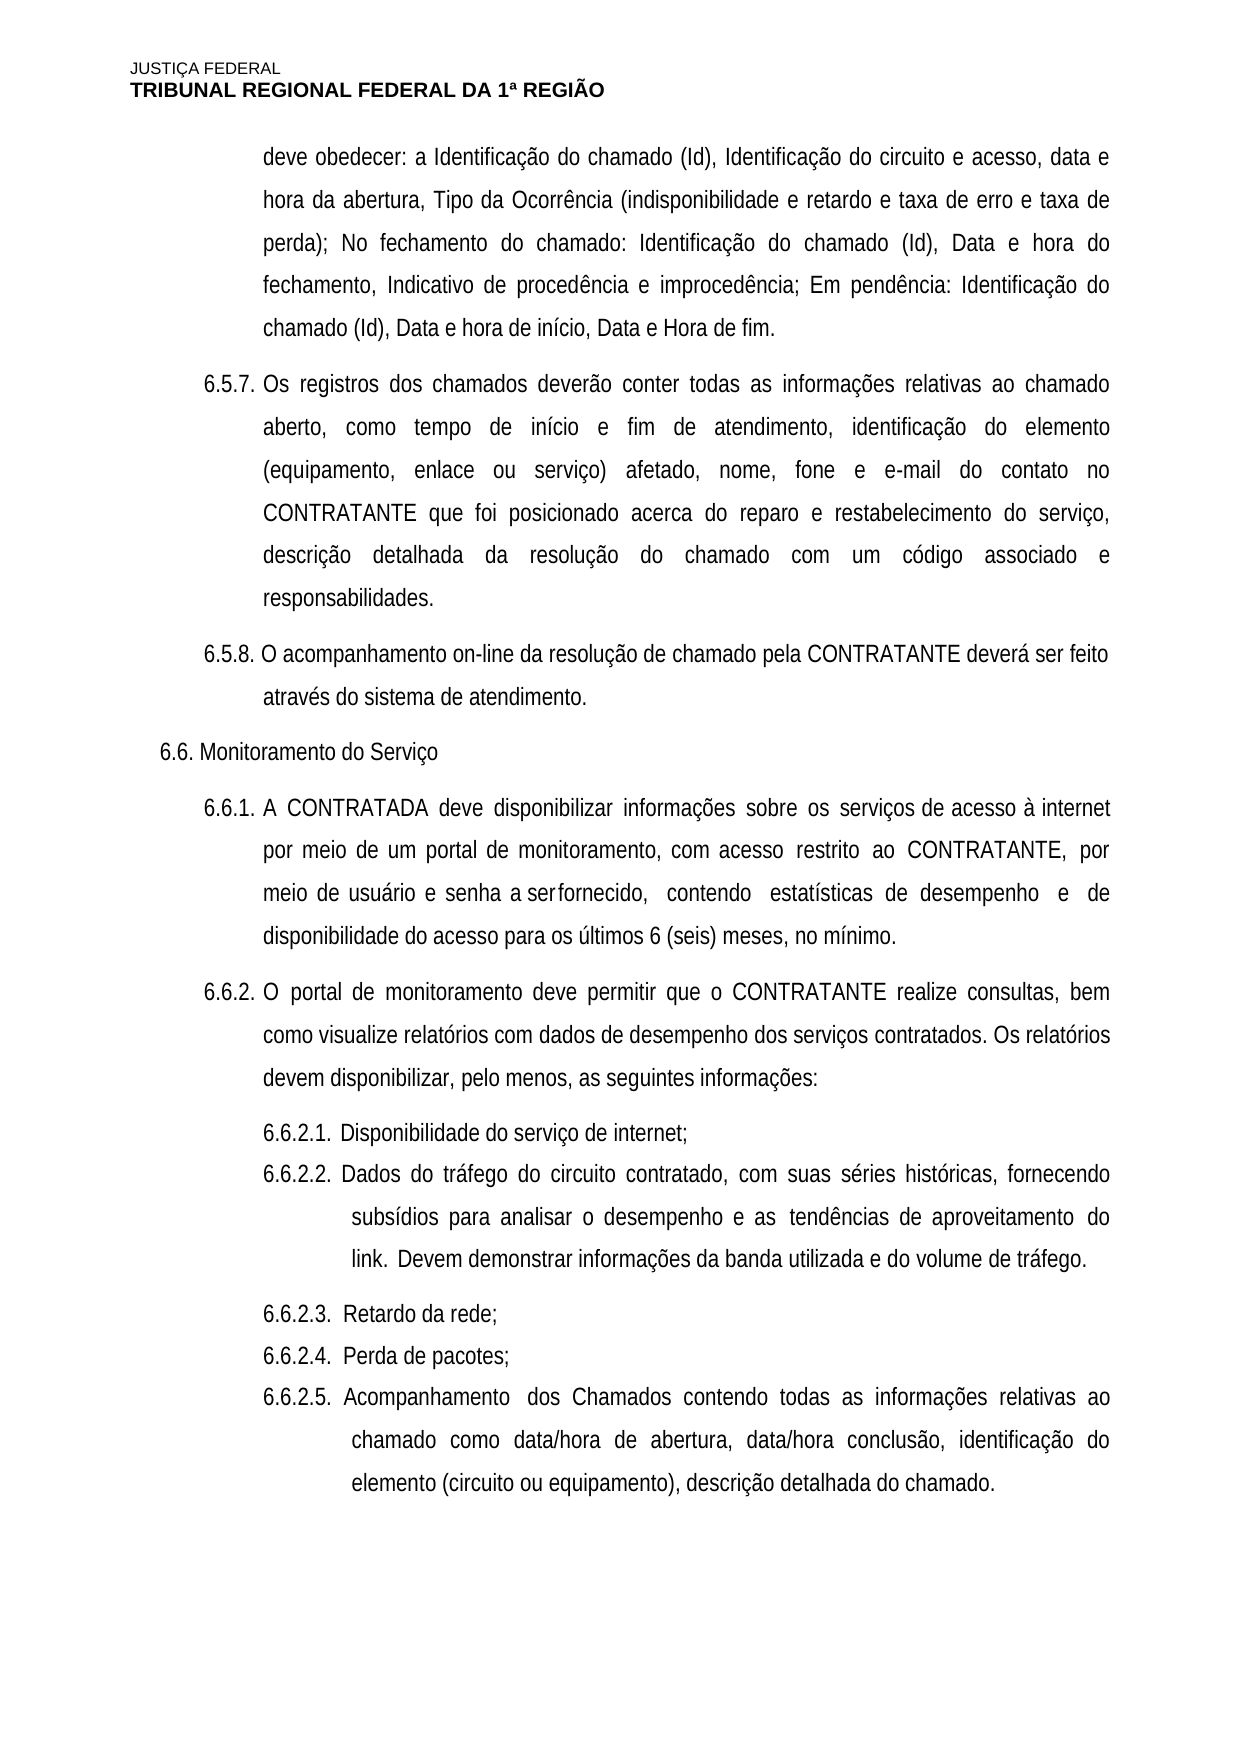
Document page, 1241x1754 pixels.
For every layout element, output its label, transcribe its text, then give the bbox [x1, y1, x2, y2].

text 6.6.2.5. Acompanhamento dos Chamados contendo todas as informações relativas ao chamado como data/hora de abertura, data/hora conclusão, identificação do elemento (circuito ou equipamento), descrição detalhada do chamado. [263, 1382, 1110, 1496]
text 6.5.7. Os registros dos chamados deverão conter todas as informações relativas ao chamado aberto, como tempo de início e fim de atendimento, identificação do elemento (equipamento, enlace ou serviço) afetado, nome, fone e e-mail do contato no CONTRATANTE que foi posicionado acerca do reparo e restabelecimento do serviço, descrição detalhada da resolução do chamado com um código associado e responsabilidades. [204, 369, 1110, 612]
text deve obedecer: a Identificação do chamado (Id), Identificação do circuito e acesso, data e hora da abertura, Tipo da Ocorrência (indisponibilidade e retardo e taxa de erro e taxa de perda); No fechamento do chamado: Identificação do chamado (Id), Data e hora do fechamento, Indicativo de procedência e improcedência; Em pendência: Identificação do chamado (Id), Data e hora de início, Data e Hora de fim. [204, 142, 1110, 342]
text 6.6.2.2. Dados do tráfego do circuito contratado, com suas séries históricas, fornecendo subsídios para analisar o desempenho e as tendências de aproveitamento do link. Devem demonstrar informações da banda utilizada e do volume de tráfego. [263, 1159, 1110, 1273]
text 6.6.2.3. Retardo da rede; [263, 1299, 1110, 1328]
text 6.6.2.4. Perda de pacotes; [263, 1341, 1110, 1369]
text 6.5.8. O acompanhamento on-line da resolução de chamado pela CONTRATANTE deverá ser feito através do sistema de atendimento. [204, 639, 1110, 710]
text 6.6.2. O portal de monitoramento deve permitir que o CONTRATANTE realize consultas, bem como visualize relatórios com dados de desempenho dos serviços contratados. Os relatórios devem disponibilizar, pelo menos, as seguintes informações: [204, 977, 1110, 1091]
text 6.6.1. A CONTRATADA deve disponibilizar informações sobre os serviços de acesso à internet por meio de um portal de monitoramento, com acesso restrito ao CONTRATANTE, por meio de usuário e senha a ser fornecido, contendo estatísticas de desempenho e de disponibilidade do acesso para os últimos 6 (seis) meses, no mínimo. [204, 793, 1110, 950]
text 6.6.2.1. Disponibilidade do serviço de internet; [263, 1118, 1110, 1147]
text 6.6. Monitoramento do Serviço [130, 737, 1110, 766]
